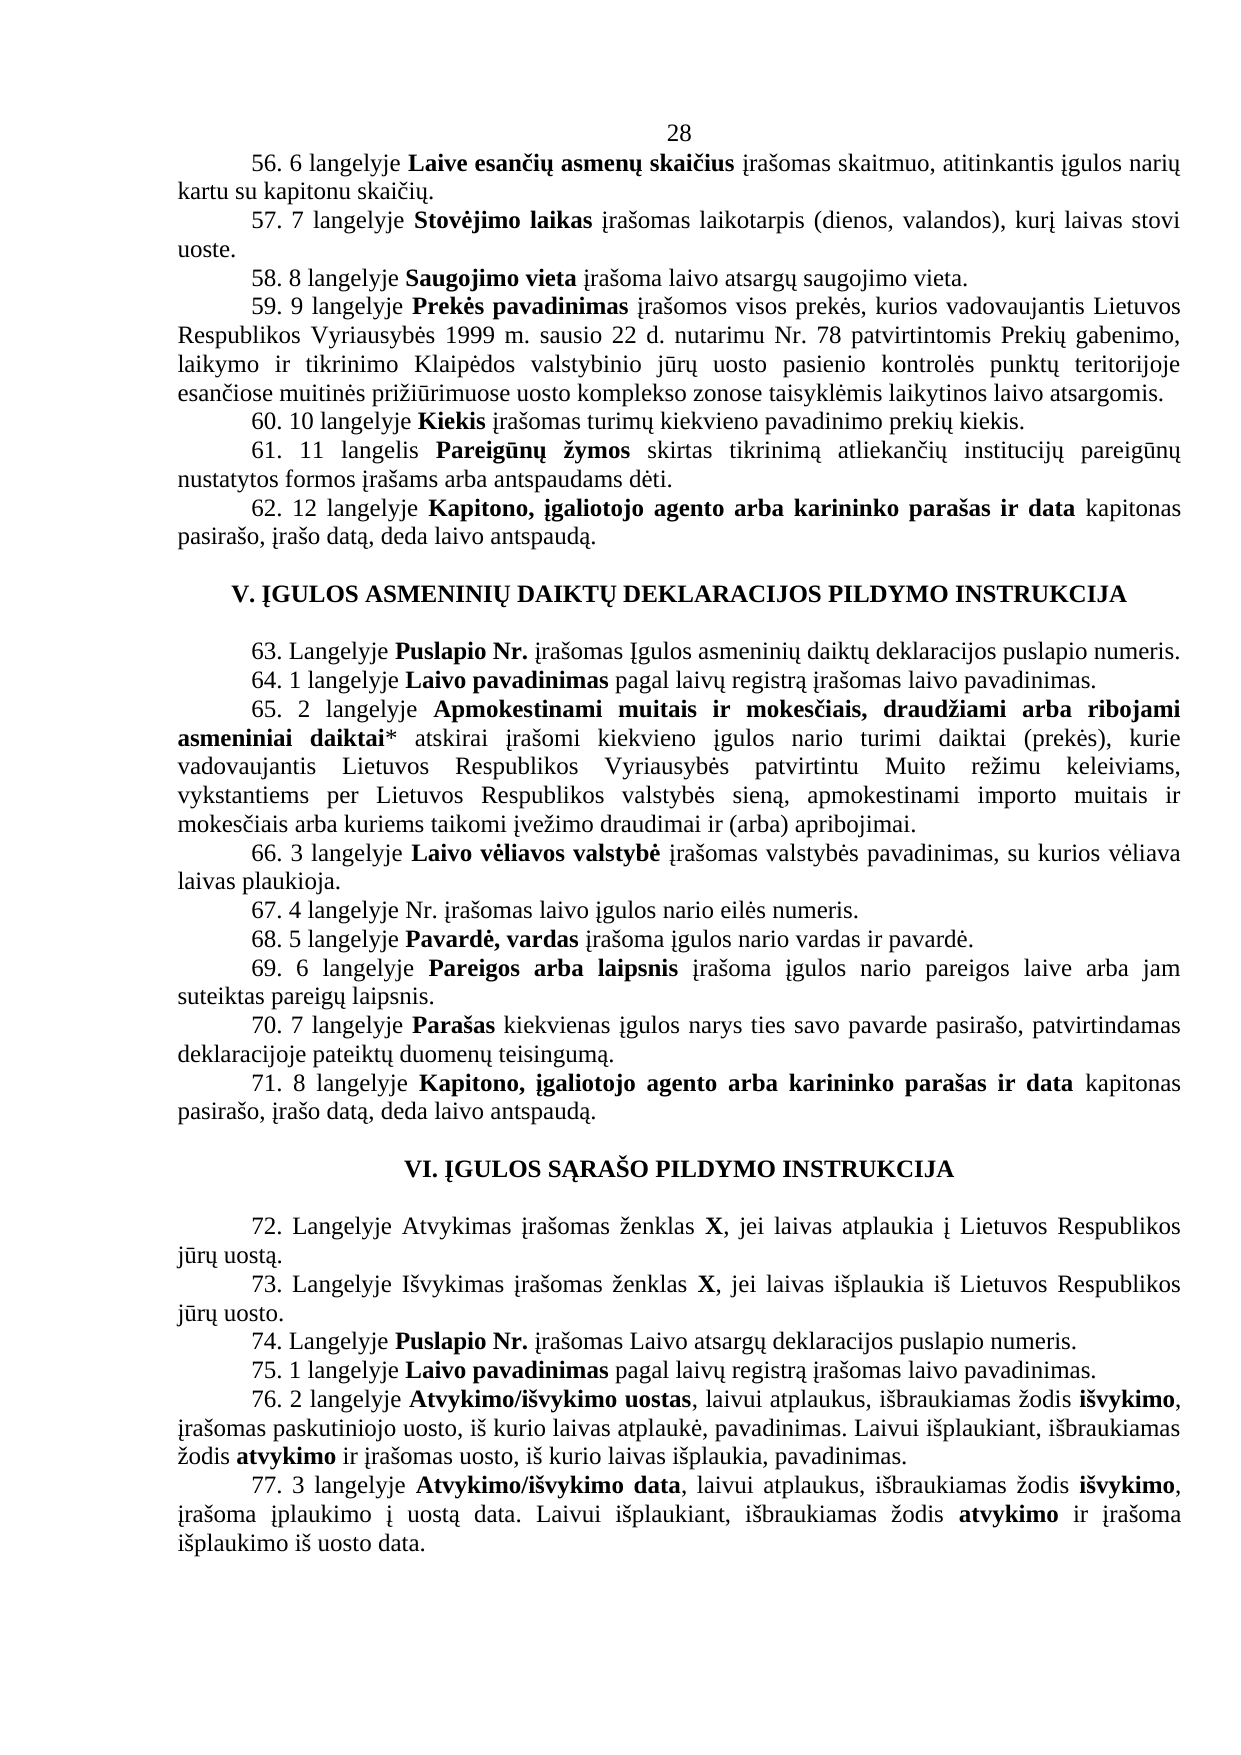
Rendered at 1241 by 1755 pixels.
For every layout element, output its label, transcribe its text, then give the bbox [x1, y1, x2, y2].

text 69. 6 langelyje Pareigos arba laipsnis įrašoma įgulos nario pareigos laive arba jam suteiktas pareigų laipsnis. [177, 953, 1181, 1010]
text 75. 1 langelyje Laivo pavadinimas pagal laivų registrą įrašomas laivo pavadinimas. [177, 1355, 1181, 1384]
text VI. ĮGULOS SĄRAŠO PILDYMO INSTRUKCIJA [177, 1154, 1181, 1183]
text 64. 1 langelyje Laivo pavadinimas pagal laivų registrą įrašomas laivo pavadinimas. [177, 665, 1181, 694]
text 68. 5 langelyje Pavardė, vardas įrašoma įgulos nario vardas ir pavardė. [177, 924, 1181, 953]
text 72. Langelyje Atvykimas įrašomas ženklas X, jei laivas atplaukia į Lietuvos Respublikos jūrų uostą. [177, 1211, 1181, 1269]
text 70. 7 langelyje Parašas kiekvienas įgulos narys ties savo pavarde pasirašo, patvirtindamas deklaracijoje pateiktų duomenų teisingumą. [177, 1010, 1181, 1068]
text V. ĮGULOS ASMENINIŲ DAIKTŲ DEKLARACIJOS PILDYMO INSTRUKCIJA [177, 579, 1181, 608]
text 71. 8 langelyje Kapitono, įgaliotojo agento arba karininko parašas ir data kapitonas pasirašo, įrašo datą, deda laivo antspaudą. [177, 1068, 1181, 1125]
text 63. Langelyje Puslapio Nr. įrašomas Įgulos asmeninių daiktų deklaracijos puslapio numeris. [177, 636, 1181, 665]
text 74. Langelyje Puslapio Nr. įrašomas Laivo atsargų deklaracijos puslapio numeris. [177, 1326, 1181, 1355]
text 67. 4 langelyje Nr. įrašomas laivo įgulos nario eilės numeris. [177, 895, 1181, 924]
text 59. 9 langelyje Prekės pavadinimas įrašomos visos prekės, kurios vadovaujantis Lietuvos Respublikos Vyriausybės 1999 m. sausio 22 d. nutarimu Nr. 78 patvirtintomis Prekių gabenimo, laikymo ir tikrinimo Klaipėdos valstybinio jūrų uosto pasienio kontrolės punktų teritorijoje esančiose muitinės prižiūrimuose uosto komplekso zonose taisyklėmis laikytinos laivo atsargomis. [177, 291, 1181, 406]
text 62. 12 langelyje Kapitono, įgaliotojo agento arba karininko parašas ir data kapitonas pasirašo, įrašo datą, deda laivo antspaudą. [177, 493, 1181, 550]
text 76. 2 langelyje Atvykimo/išvykimo uostas, laivui atplaukus, išbraukiamas žodis išvykimo, įrašomas paskutiniojo uosto, iš kurio laivas atplaukė, pavadinimas. Laivui išplaukiant, išbraukiamas žodis atvykimo ir įrašomas uosto, iš kurio laivas išplaukia, pavadinimas. [177, 1384, 1181, 1470]
text 56. 6 langelyje Laive esančių asmenų skaičius įrašomas skaitmuo, atitinkantis įgulos narių kartu su kapitonu skaičių. [177, 148, 1181, 205]
text 57. 7 langelyje Stovėjimo laikas įrašomas laikotarpis (dienos, valandos), kurį laivas stovi uoste. [177, 205, 1181, 263]
text 73. Langelyje Išvykimas įrašomas ženklas X, jei laivas išplaukia iš Lietuvos Respublikos jūrų uosto. [177, 1269, 1181, 1326]
text 65. 2 langelyje Apmokestinami muitais ir mokesčiais, draudžiami arba ribojami asmeniniai daiktai* atskirai įrašomi kiekvieno įgulos nario turimi daiktai (prekės), kurie vadovaujantis Lietuvos Respublikos Vyriausybės patvirtintu Muito režimu keleiviams, vykstantiems per Lietuvos Respublikos valstybės sieną, apmokestinami importo muitais ir mokesčiais arba kuriems taikomi įvežimo draudimai ir (arba) apribojimai. [177, 694, 1181, 838]
text 66. 3 langelyje Laivo vėliavos valstybė įrašomas valstybės pavadinimas, su kurios vėliava laivas plaukioja. [177, 838, 1181, 895]
text 58. 8 langelyje Saugojimo vieta įrašoma laivo atsargų saugojimo vieta. [177, 263, 1181, 291]
text 61. 11 langelis Pareigūnų žymos skirtas tikrinimą atliekančių institucijų pareigūnų nustatytos formos įrašams arba antspaudams dėti. [177, 435, 1181, 493]
text 60. 10 langelyje Kiekis įrašomas turimų kiekvieno pavadinimo prekių kiekis. [177, 406, 1181, 435]
text 77. 3 langelyje Atvykimo/išvykimo data, laivui atplaukus, išbraukiamas žodis išvykimo, įrašoma įplaukimo į uostą data. Laivui išplaukiant, išbraukiamas žodis atvykimo ir įrašoma išplaukimo iš uosto data. [177, 1470, 1181, 1556]
